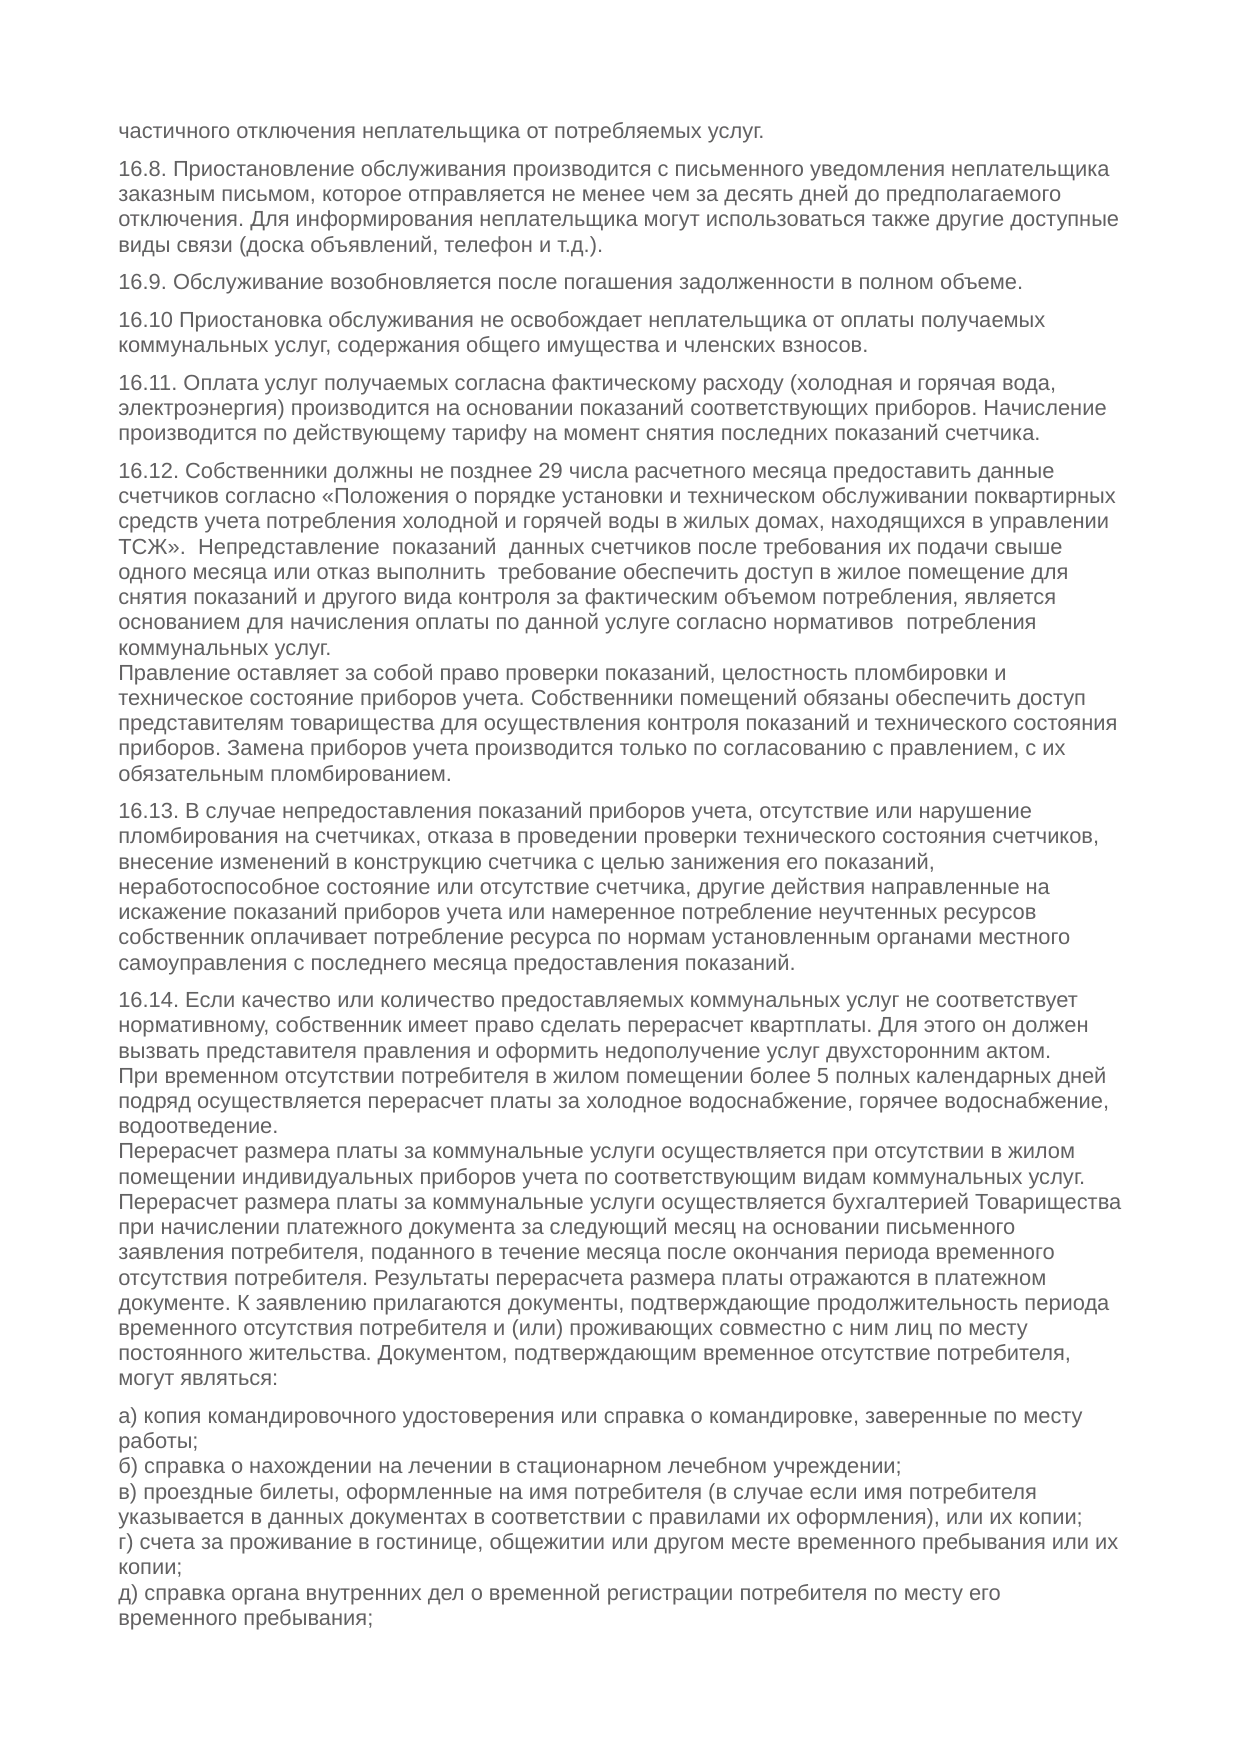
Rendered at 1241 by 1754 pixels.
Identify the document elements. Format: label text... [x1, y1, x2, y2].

text 16.9. Обслуживание возобновляется после погашения задолженности в полном объеме. [118, 269, 1122, 294]
text 16.11. Оплата услуг получаемых согласна фактическому расходу (холодная и горячая вода, электроэнергия) производится на основании показаний соответствующих приборов. Начисление производится по действующему тарифу на момент снятия последних показаний счетчика. [118, 370, 1122, 445]
text частичного отключения неплательщика от потребляемых услуг. [118, 118, 1122, 143]
text 16.8. Приостановление обслуживания производится с письменного уведомления неплательщика заказным письмом, которое отправляется не менее чем за десять дней до предполагаемого отключения. Для информирования неплательщика могут использоваться также другие доступные виды связи (доска объявлений, телефон и т.д.). [118, 156, 1122, 257]
text а) копия командировочного удостоверения или справка о командировке, заверенные по месту работы; б) справка о нахождении на лечении в стационарном лечебном учреждении; в) проездные билеты, оформленные на имя потребителя (в случае если имя потребителя указывается в данных документах в соответствии с правилами их оформления), или их копии; г) счета за проживание в гостинице, общежитии или другом месте временного пребывания или их копии; д) справка органа внутренних дел о временной регистрации потребителя по месту его временного пребывания; [118, 1403, 1122, 1630]
text 16.10 Приостановка обслуживания не освобождает неплательщика от оплаты получаемых коммунальных услуг, содержания общего имущества и членских взносов. [118, 307, 1122, 357]
text 16.14. Если качество или количество предоставляемых коммунальных услуг не соответствует нормативному, собственник имеет право сделать перерасчет квартплаты. Для этого он должен вызвать представителя правления и оформить недополучение услуг двухсторонним актом. При временном отсутствии потребителя в жилом помещении более 5 полных календарных дней подряд осуществляется перерасчет платы за холодное водоснабжение, горячее водоснабжение, водоотведение. Перерасчет размера платы за коммунальные услуги осуществляется при отсутствии в жилом помещении индивидуальных приборов учета по соответствующим видам коммунальных услуг. Перерасчет размера платы за коммунальные услуги осуществляется бухгалтерией Товарищества при начислении платежного документа за следующий месяц на основании письменного заявления потребителя, поданного в течение месяца после окончания периода временного отсутствия потребителя. Результаты перерасчета размера платы отражаются в платежном документе. К заявлению прилагаются документы, подтверждающие продолжительность периода временного отсутствия потребителя и (или) проживающих совместно с ним лиц по месту постоянного жительства. Документом, подтверждающим временное отсутствие потребителя, могут являться: [118, 987, 1122, 1390]
text 16.13. В случае непредоставления показаний приборов учета, отсутствие или нарушение пломбирования на счетчиках, отказа в проведении проверки технического состояния счетчиков, внесение изменений в конструкцию счетчика с целью занижения его показаний, неработоспособное состояние или отсутствие счетчика, другие действия направленные на искажение показаний приборов учета или намеренное потребление неучтенных ресурсов собственник оплачивает потребление ресурса по нормам установленным органами местного самоуправления с последнего месяца предоставления показаний. [118, 798, 1122, 974]
text 16.12. Собственники должны не позднее 29 числа расчетного месяца предоставить данные счетчиков согласно «Положения о порядке установки и техническом обслуживании поквартирных средств учета потребления холодной и горячей воды в жилых домах, находящихся в управлении ТСЖ». Непредставление показаний данных счетчиков после требования их подачи свыше одного месяца или отказ выполнить требование обеспечить доступ в жилое помещение для снятия показаний и другого вида контроля за фактическим объемом потребления, является основанием для начисления оплаты по данной услуге согласно нормативов потребления коммунальных услуг. Правление оставляет за собой право проверки показаний, целостность пломбировки и техническое состояние приборов учета. Собственники помещений обязаны обеспечить доступ представителям товарищества для осуществления контроля показаний и технического состояния приборов. Замена приборов учета производится только по согласованию с правлением, с их обязательным пломбированием. [118, 458, 1122, 786]
